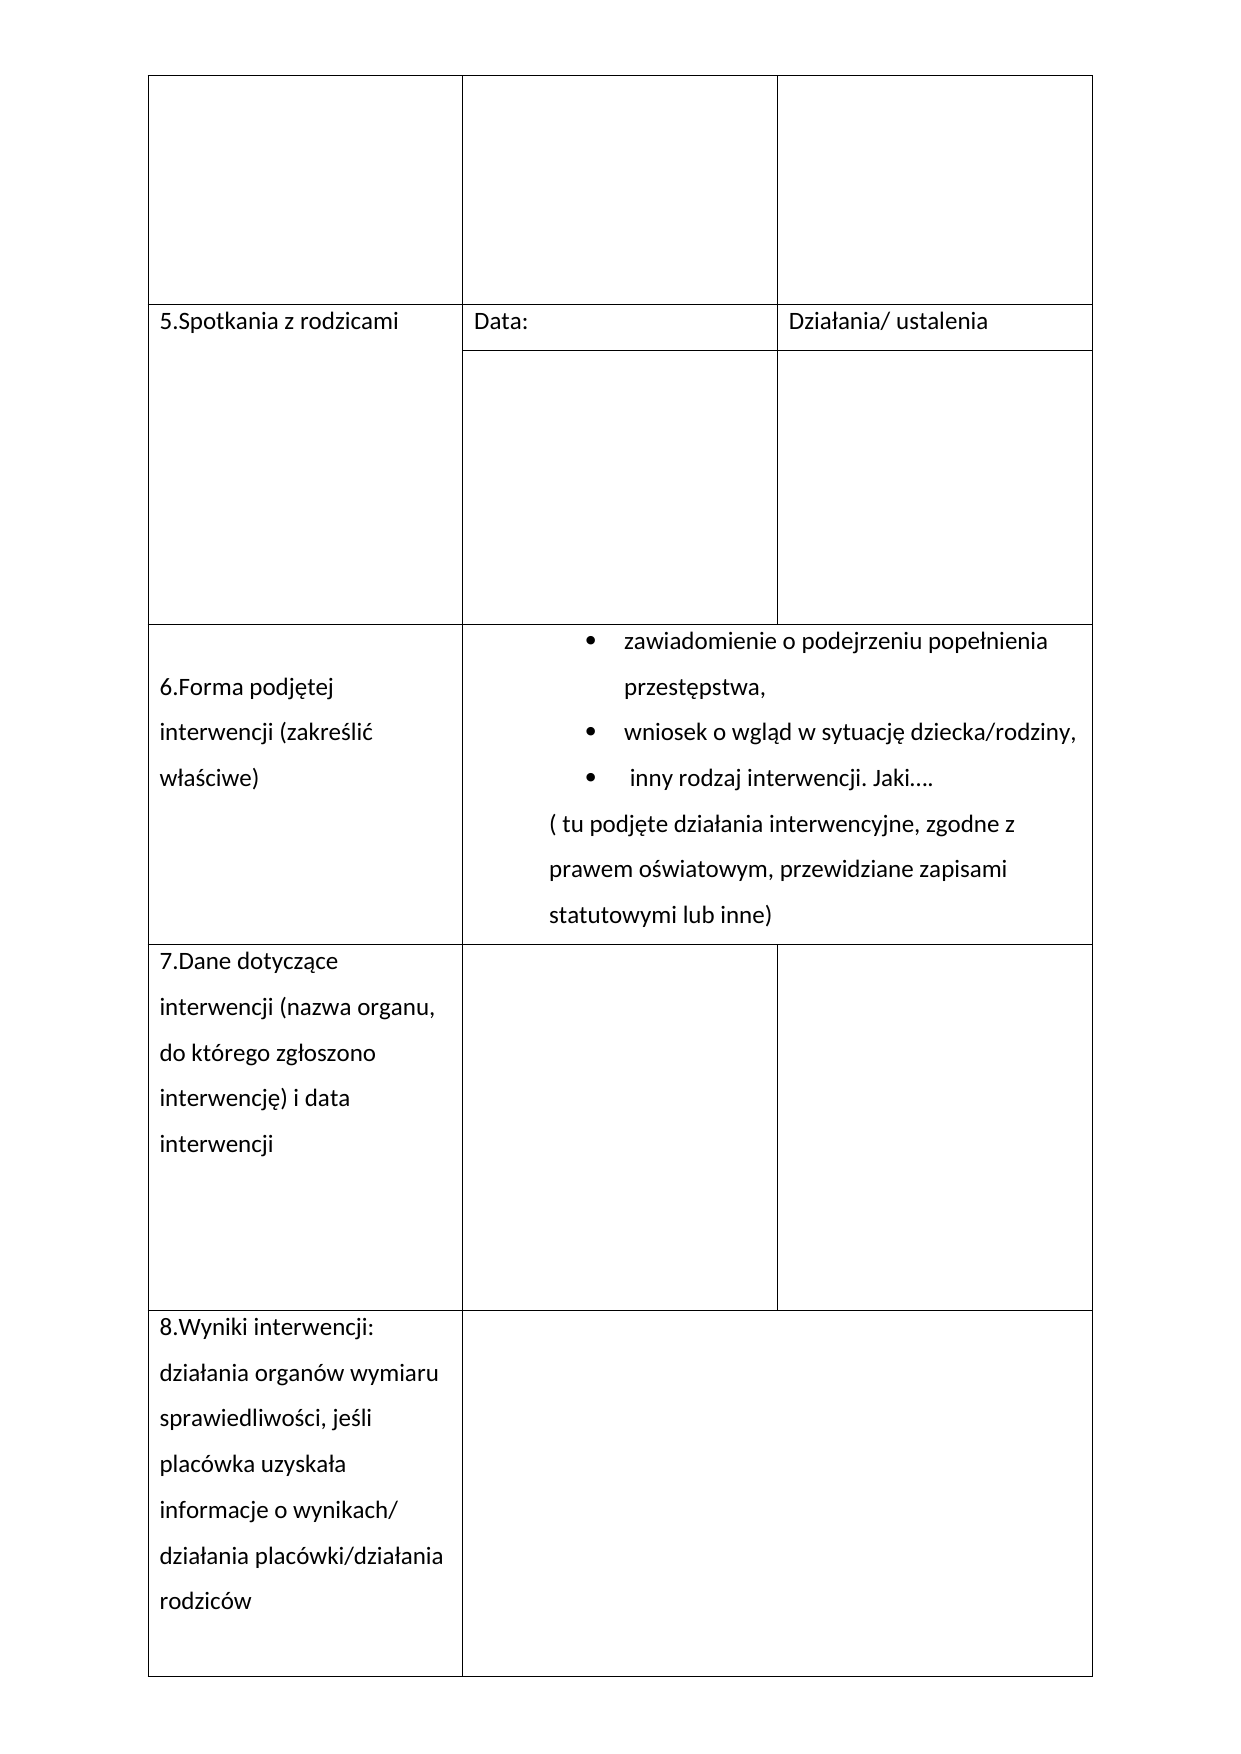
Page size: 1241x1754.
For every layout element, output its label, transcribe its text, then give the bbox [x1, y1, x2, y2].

table_cell Data: [463, 305, 777, 349]
table_cell [463, 76, 777, 304]
table_cell [463, 945, 777, 1310]
table_cell [778, 76, 1092, 304]
table_cell 6.Forma podjętej interwencji (zakreślić właściwe) [149, 625, 462, 944]
table_cell 5.Spotkania z rodzicami [149, 305, 462, 624]
table_cell [778, 945, 1092, 1310]
table_cell Działania/ ustalenia [778, 305, 1092, 349]
table_cell [149, 76, 462, 304]
table_cell [463, 351, 777, 624]
table_cell 8.Wyniki interwencji: działania organów wymiaru sprawiedliwości, jeśli placówka uzyskała informacje o wynikach/ działania placówki/działania rodziców [149, 1311, 462, 1676]
table_cell 7.Dane dotyczące interwencji (nazwa organu, do którego zgłoszono interwencję) i data interwencji [149, 945, 462, 1310]
table_cell zawiadomienie o podejrzeniu popełnienia przestępstwa, wniosek o wgląd w sytuację dziecka/rodziny, inny rodzaj interwencji. Jaki…. ( tu podjęte działania interwencyjne, zgodne z prawem oświatowym, przewidziane zapisami statutowymi lub inne) [463, 625, 1092, 944]
table_cell [778, 351, 1092, 624]
table_cell [463, 1311, 1092, 1676]
